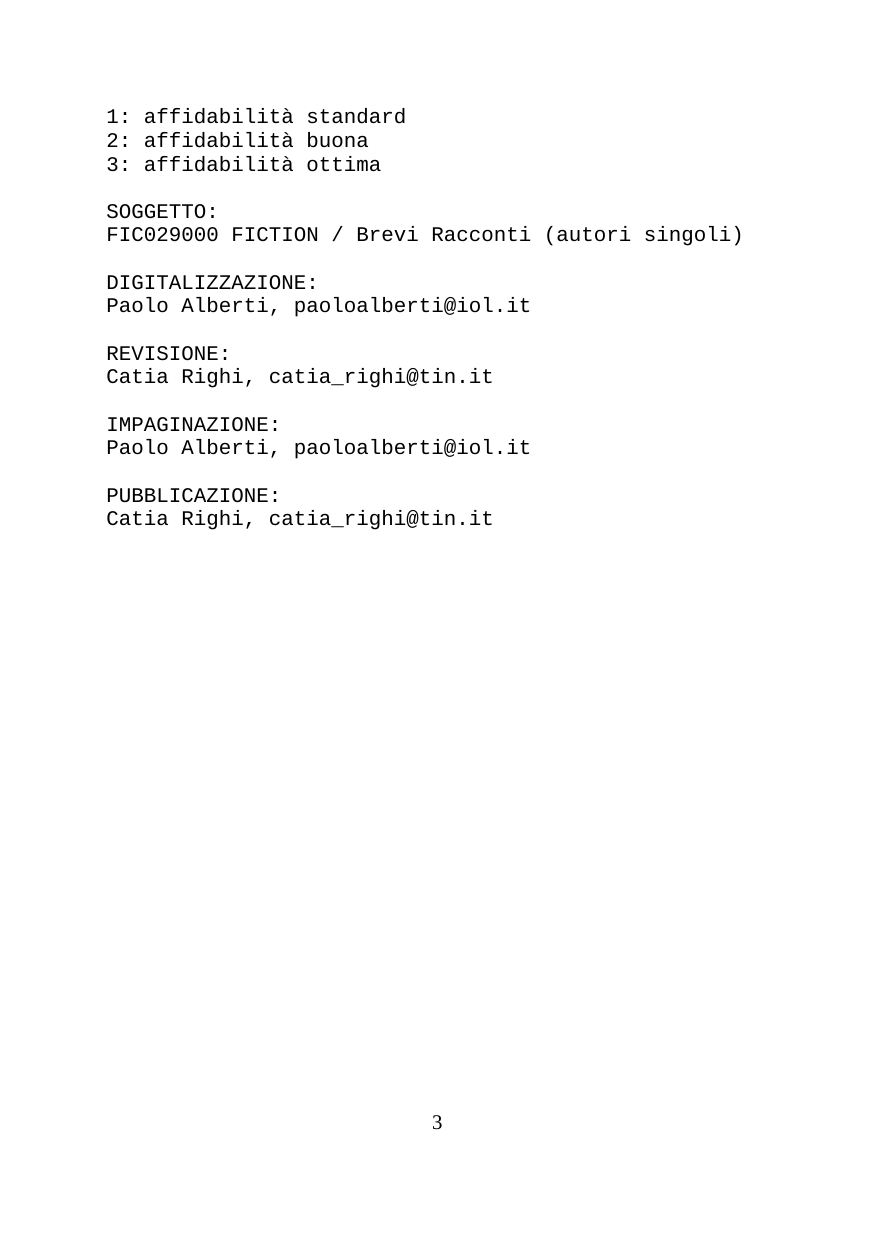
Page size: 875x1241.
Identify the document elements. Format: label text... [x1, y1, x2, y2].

text FIC029000 FICTION / Brevi Racconti (autori singoli) [106, 224, 768, 248]
text 2: affidabilità buona [106, 130, 768, 153]
text Paolo Alberti, paoloalberti@iol.it [106, 295, 768, 319]
text SOGGETTO: [106, 201, 768, 224]
text Catia Righi, catia_righi@tin.it [106, 508, 768, 532]
text IMPAGINAZIONE: [106, 414, 768, 437]
text REVISIONE: [106, 343, 768, 366]
text PUBBLICAZIONE: [106, 484, 768, 508]
text 3: affidabilità ottima [106, 153, 768, 177]
text Paolo Alberti, paoloalberti@iol.it [106, 437, 768, 461]
text DIGITALIZZAZIONE: [106, 272, 768, 295]
text Catia Righi, catia_righi@tin.it [106, 366, 768, 390]
text 1: affidabilità standard [106, 106, 768, 130]
